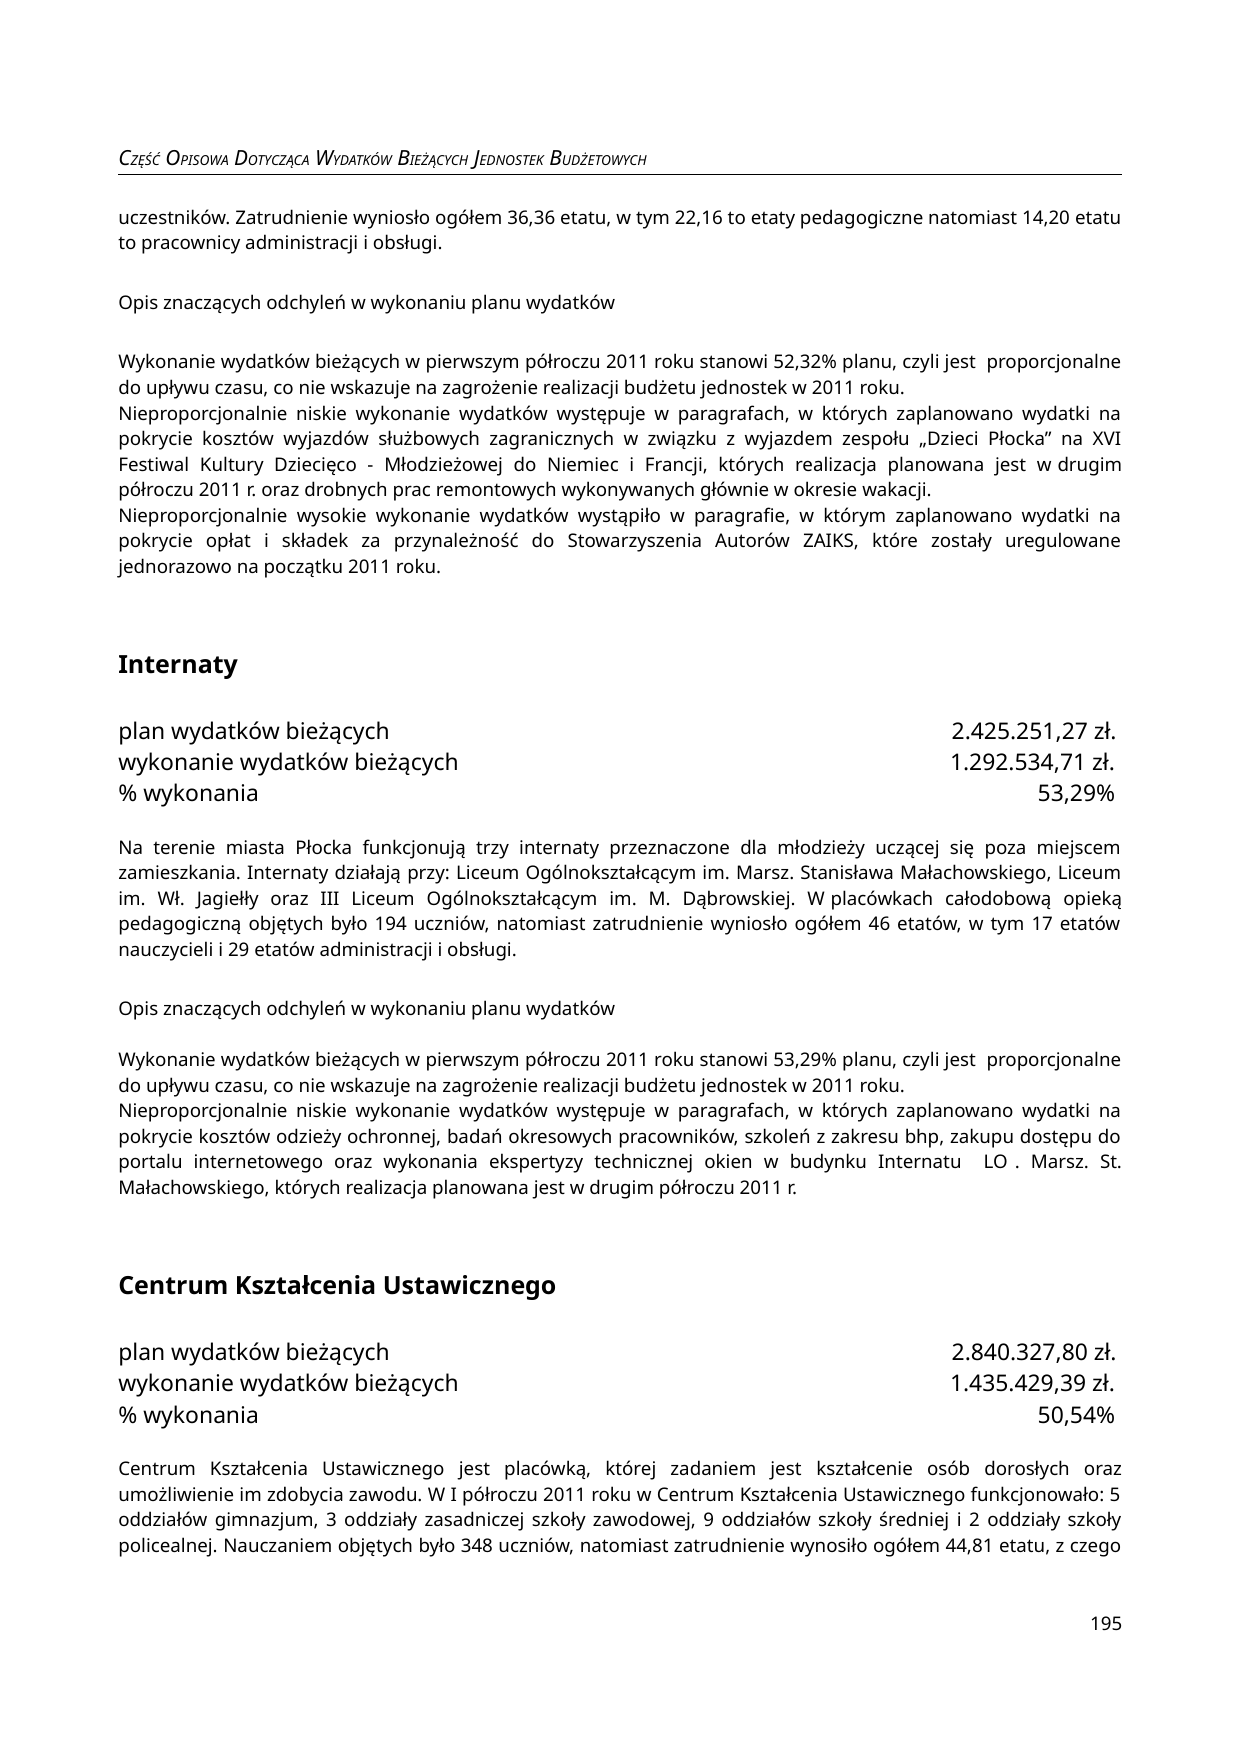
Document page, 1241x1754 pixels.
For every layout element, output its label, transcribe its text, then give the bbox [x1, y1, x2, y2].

text % wykonania 50,54% [118, 1399, 1122, 1430]
text Nieproporcjonalnie wysokie wykonanie wydatków wystąpiło w paragrafie, w którym zaplanowano wydatki na pokrycie opłat i składek za przynależność do Stowarzyszenia Autorów ZAIKS, które zostały uregulowane jednorazowo na początku 2011 roku. [118, 502, 1122, 578]
text Wykonanie wydatków bieżących w pierwszym półroczu 2011 roku stanowi 52,32% planu, czyli jest proporcjonalne do upływu czasu, co nie wskazuje na zagrożenie realizacji budżetu jednostek w 2011 roku. [118, 349, 1122, 400]
text Centrum Kształcenia Ustawicznego jest placówką, której zadaniem jest kształcenie osób dorosłych oraz umożliwienie im zdobycia zawodu. W I półroczu 2011 roku w Centrum Kształcenia Ustawicznego funkcjonowało: 5 oddziałów gimnazjum, 3 oddziały zasadniczej szkoły zawodowej, 9 oddziałów szkoły średniej i 2 oddziały szkoły policealnej. Nauczaniem objętych było 348 uczniów, natomiast zatrudnienie wynosiło ogółem 44,81 etatu, z czego [118, 1455, 1122, 1557]
text % wykonania 53,29% [118, 777, 1122, 808]
text wykonanie wydatków bieżących 1.435.429,39 zł. [118, 1367, 1122, 1399]
text Opis znaczących odchyleń w wykonaniu planu wydatków [118, 289, 1122, 315]
text Centrum Kształcenia Ustawicznego [118, 1268, 1122, 1302]
text plan wydatków bieżących 2.425.251,27 zł. [118, 715, 1119, 746]
text Nieproporcjonalnie niskie wykonanie wydatków występuje w paragrafach, w których zaplanowano wydatki na pokrycie kosztów wyjazdów służbowych zagranicznych w związku z wyjazdem zespołu „Dzieci Płocka” na XVI Festiwal Kultury Dziecięco - Młodzieżowej do Niemiec i Francji, których realizacja planowana jest w drugim półroczu 2011 r. oraz drobnych prac remontowych wykonywanych głównie w okresie wakacji. [118, 400, 1122, 502]
text uczestników. Zatrudnienie wyniosło ogółem 36,36 etatu, w tym 22,16 to etaty pedagogiczne natomiast 14,20 etatu to pracownicy administracji i obsługi. [118, 204, 1122, 255]
text Opis znaczących odchyleń w wykonaniu planu wydatków [118, 996, 1122, 1021]
text Nieproporcjonalnie niskie wykonanie wydatków występuje w paragrafach, w których zaplanowano wydatki na pokrycie kosztów odzieży ochronnej, badań okresowych pracowników, szkoleń z zakresu bhp, zakupu dostępu do portalu internetowego oraz wykonania ekspertyzy technicznej okien w budynku Internatu LO . Marsz. St. Małachowskiego, których realizacja planowana jest w drugim półroczu 2011 r. [118, 1098, 1122, 1200]
text wykonanie wydatków bieżących 1.292.534,71 zł. [118, 746, 1122, 777]
text plan wydatków bieżących 2.840.327,80 zł. [118, 1336, 1119, 1367]
text Wykonanie wydatków bieżących w pierwszym półroczu 2011 roku stanowi 53,29% planu, czyli jest proporcjonalne do upływu czasu, co nie wskazuje na zagrożenie realizacji budżetu jednostek w 2011 roku. [118, 1047, 1122, 1098]
text Internaty [118, 647, 1122, 681]
text Na terenie miasta Płocka funkcjonują trzy internaty przeznaczone dla młodzieży uczącej się poza miejscem zamieszkania. Internaty działają przy: Liceum Ogólnokształcącym im. Marsz. Stanisława Małachowskiego, Liceum im. Wł. Jagiełły oraz III Liceum Ogólnokształcącym im. M. Dąbrowskiej. W placówkach całodobową opieką pedagogiczną objętych było 194 uczniów, natomiast zatrudnienie wyniosło ogółem 46 etatów, w tym 17 etatów nauczycieli i 29 etatów administracji i obsługi. [118, 834, 1122, 962]
